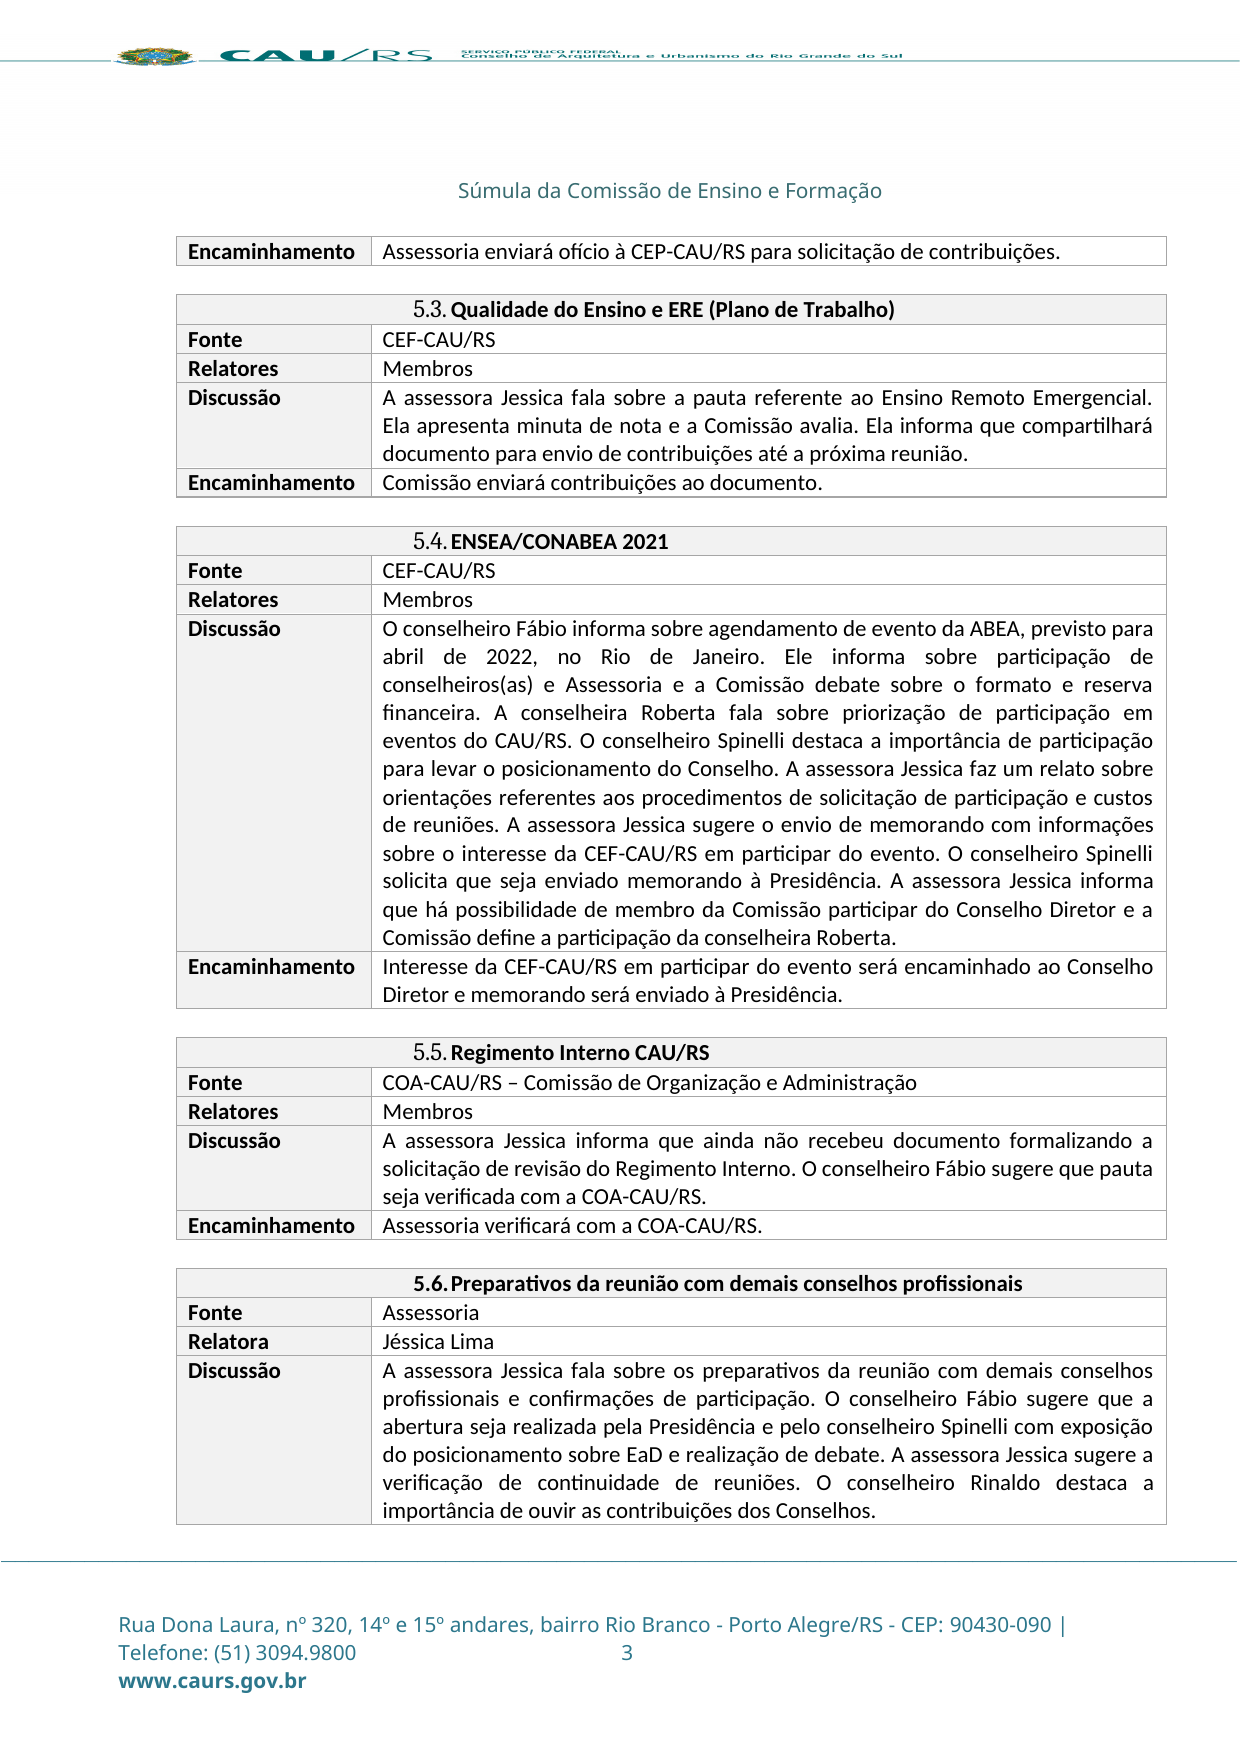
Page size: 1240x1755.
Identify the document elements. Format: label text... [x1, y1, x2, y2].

table_cell Discussão [177, 1356, 371, 1524]
table_cell Fonte [177, 325, 371, 353]
table_cell Jéssica Lima [372, 1327, 1166, 1355]
table_cell [177, 1009, 1166, 1037]
table_cell Encaminhamento [177, 1211, 371, 1239]
table_cell A assessora Jessica informa que ainda não recebeu documento formalizando a solicitação de revisão do Regimento Interno. O conselheiro Fábio sugere que pauta seja verificada com a COA-CAU/RS. [372, 1126, 1166, 1210]
table_cell Assessoria [372, 1298, 1166, 1326]
table_cell Assessoria enviará ofício à CEP-CAU/RS para solicitação de contribuições. [372, 237, 1166, 265]
table_cell ENSEA/CONABEA 2021 [177, 527, 1166, 555]
table_cell Relatores [177, 1097, 371, 1125]
table_cell Fonte [177, 556, 371, 584]
table_cell A assessora Jessica fala sobre a pauta referente ao Ensino Remoto Emergencial. Ela apresenta minuta de nota e a Comissão avalia. Ela informa que compartilhará documento para envio de contribuições até a próxima reunião. [372, 383, 1166, 467]
table_cell Fonte [177, 1068, 371, 1096]
table_cell Discussão [177, 1126, 371, 1210]
table_cell CEF-CAU/RS [372, 556, 1166, 584]
table_cell Relatores [177, 585, 371, 613]
table_cell A assessora Jessica fala sobre os preparativos da reunião com demais conselhos profissionais e confirmações de participação. O conselheiro Fábio sugere que a abertura seja realizada pela Presidência e pelo conselheiro Spinelli com exposição do posicionamento sobre EaD e realização de debate. A assessora Jessica sugere a verificação de continuidade de reuniões. O conselheiro Rinaldo destaca a importância de ouvir as contribuições dos Conselhos. [372, 1356, 1166, 1524]
table_cell Qualidade do Ensino e ERE (Plano de Trabalho) [177, 295, 1166, 324]
table_cell Encaminhamento [177, 237, 371, 265]
table_cell Assessoria verificará com a COA-CAU/RS. [372, 1211, 1166, 1239]
table_cell [177, 1240, 1166, 1268]
table_cell Interesse da CEF-CAU/RS em participar do evento será encaminhado ao Conselho Diretor e memorando será enviado à Presidência. [372, 952, 1166, 1008]
table_cell Encaminhamento [177, 469, 371, 496]
table_cell Relatora [177, 1327, 371, 1355]
table_cell Membros [372, 1097, 1166, 1125]
table_cell O conselheiro Fábio informa sobre agendamento de evento da ABEA, previsto para abril de 2022, no Rio de Janeiro. Ele informa sobre participação de conselheiros(as) e Assessoria e a Comissão debate sobre o formato e reserva financeira. A conselheira Roberta fala sobre priorização de participação em eventos do CAU/RS. O conselheiro Spinelli destaca a importância de participação para levar o posicionamento do Conselho. A assessora Jessica faz um relato sobre orientações referentes aos procedimentos de solicitação de participação e custos de reuniões. A assessora Jessica sugere o envio de memorando com informações sobre o interesse da CEF-CAU/RS em participar do evento. O conselheiro Spinelli solicita que seja enviado memorando à Presidência. A assessora Jessica informa que há possibilidade de membro da Comissão participar do Conselho Diretor e a Comissão define a participação da conselheira Roberta. [372, 615, 1166, 951]
table_cell Relatores [177, 354, 371, 382]
table_cell [177, 498, 1166, 526]
table_cell Discussão [177, 615, 371, 951]
table_cell COA-CAU/RS – Comissão de Organização e Administração [372, 1068, 1166, 1096]
table_cell Regimento Interno CAU/RS [177, 1038, 1166, 1067]
table_cell Membros [372, 585, 1166, 613]
table_cell Preparativos da reunião com demais conselhos profissionais [177, 1269, 1166, 1297]
table_cell CEF-CAU/RS [372, 325, 1166, 353]
table_cell Comissão enviará contribuições ao documento. [372, 469, 1166, 496]
table_cell [177, 266, 1166, 294]
table_cell Discussão [177, 383, 371, 467]
table_cell Fonte [177, 1298, 371, 1326]
table_cell Membros [372, 354, 1166, 382]
table_cell Encaminhamento [177, 952, 371, 1008]
